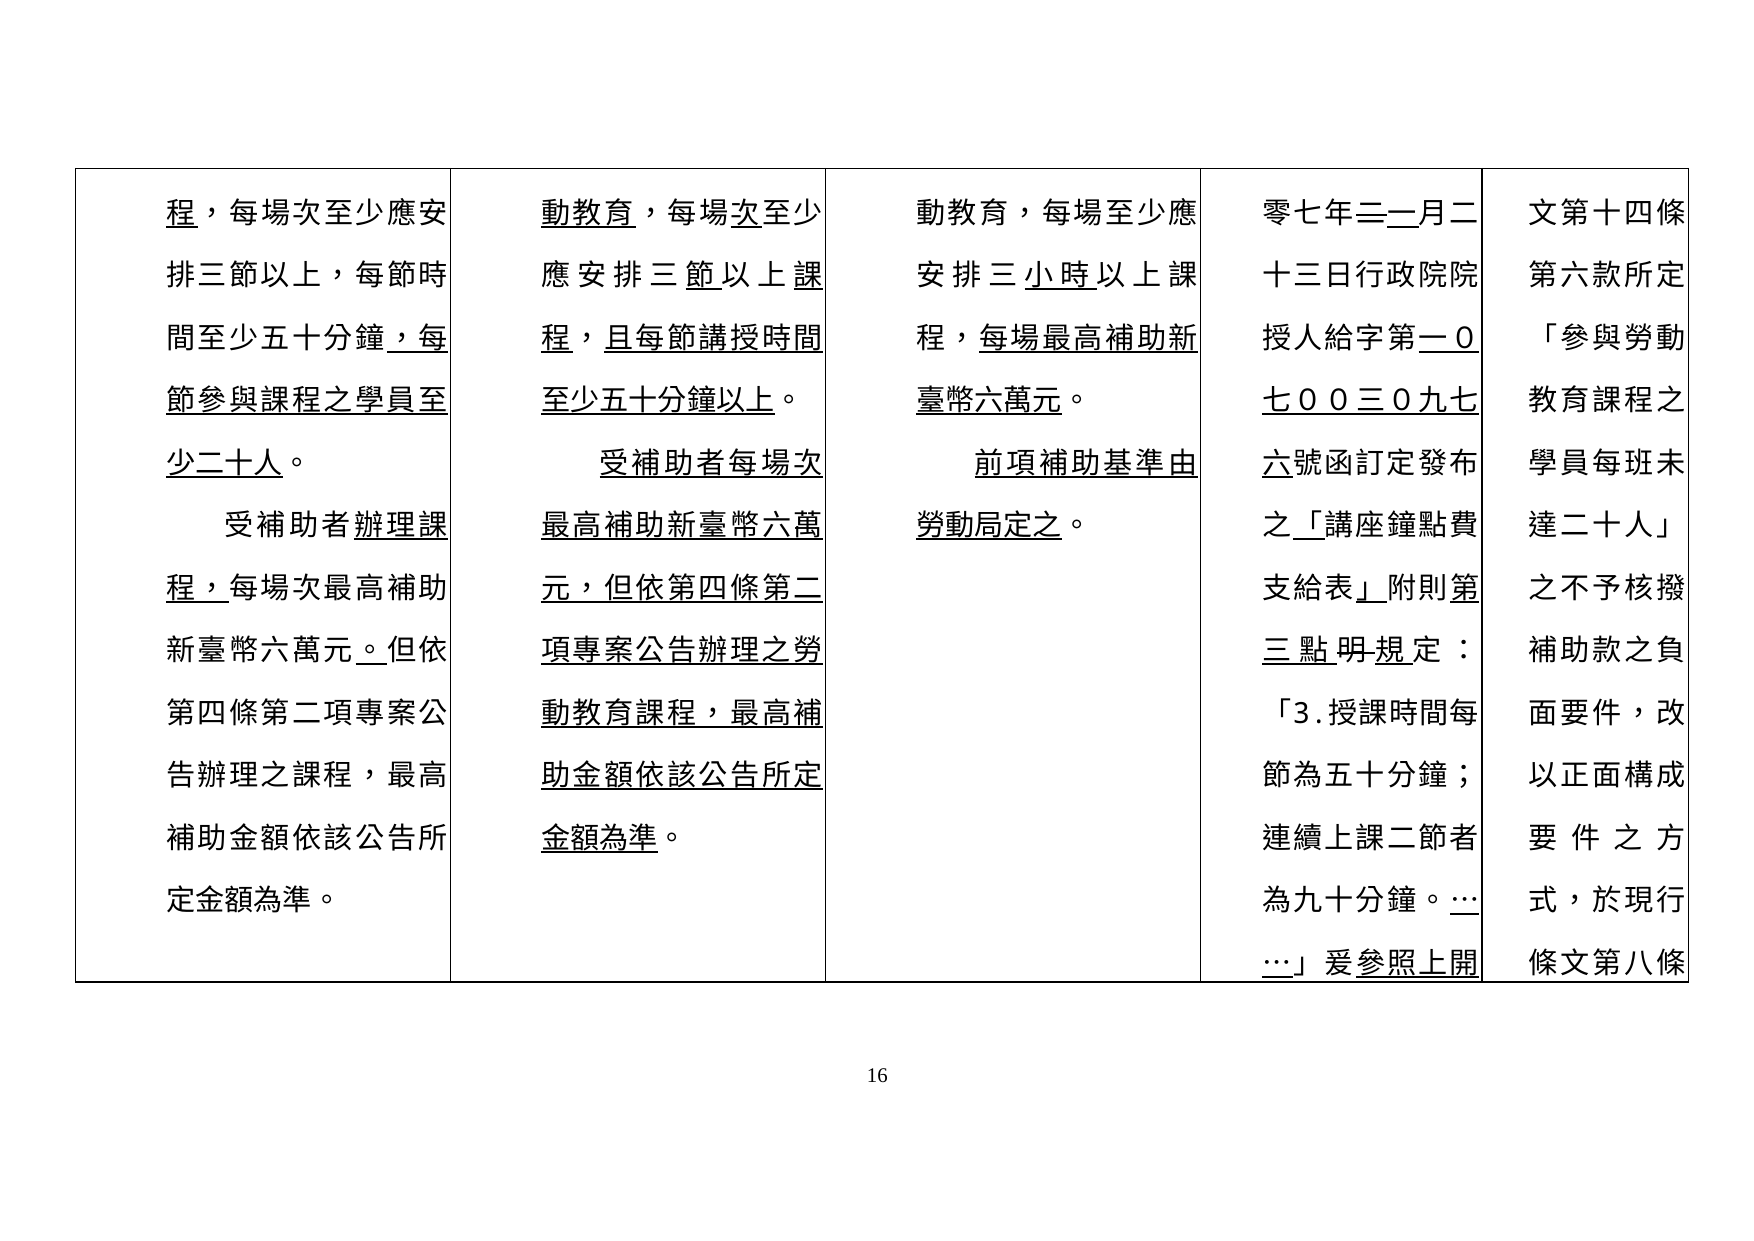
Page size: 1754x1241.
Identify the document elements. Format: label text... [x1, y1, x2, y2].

table_cell 文第十四條第六款所定「參與勞動教育課程之學員每班未達二十人」之不予核撥補助款之負面要件，改以正面構成要件之方式，於現行條文第八條 [1483, 169, 1688, 981]
table_cell 動教育，每場次至少應安排三節以上課程，且每節講授時間至少五十分鐘以上。 受補助者每場次最高補助新臺幣六萬元，但依第四條第二項專案公告辦理之勞動教育課程，最高補助金額依該公告所定金額為準。 [451, 169, 825, 981]
table_cell 程，每場次至少應安排三節以上，每節時間至少五十分鐘，每節參與課程之學員至少二十人。 受補助者辦理課程，每場次最高補助新臺幣六萬元。但依第四條第二項專案公告辦理之課程，最高補助金額依該公告所定金額為準。 [76, 169, 450, 981]
table_cell 動教育，每場至少應安排三小時以上課程，每場最高補助新臺幣六萬元。 前項補助基準由勞動局定之。 [826, 169, 1200, 981]
table_cell 零七年二一月二十三日行政院院授人給字第一０七００三０九七六號函訂定發布之「講座鐘點費支給表」附則第三點明規定：「3.授課時間每節為五十分鐘；連續上課二節者為九十分鐘。……」爰參照上開 [1201, 169, 1481, 981]
